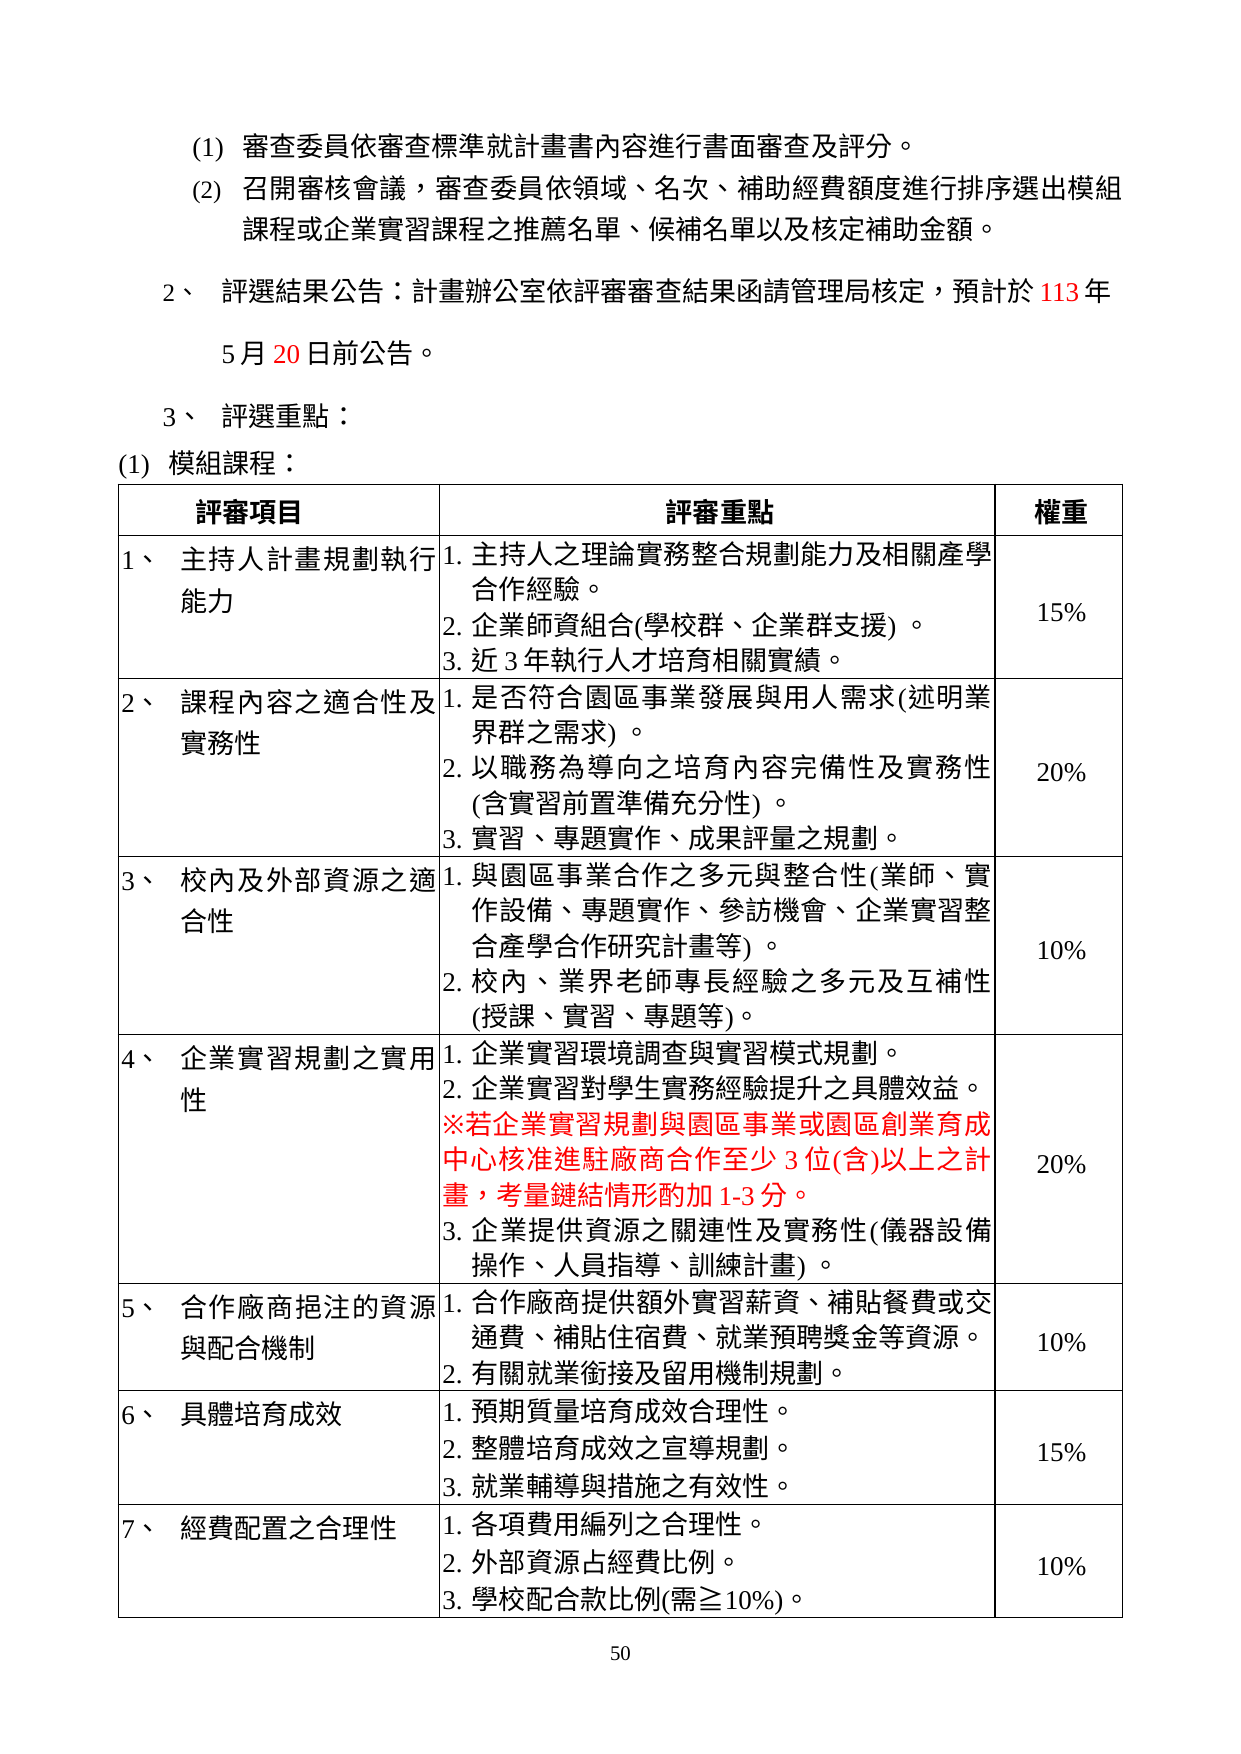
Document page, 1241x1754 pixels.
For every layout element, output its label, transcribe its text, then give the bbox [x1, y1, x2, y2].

list 召開審核會議，審查委員依領域、名次、補助經費額度進行排序選出模組課程或企業實習課程之推薦名單、候補名單以及核定補助金額。 [192, 165, 1122, 248]
list 模組課程： [118, 436, 1127, 483]
table_cell 15% [996, 536, 1122, 678]
table_cell 各項費用編列之合理性。 外部資源占經費比例。 學校配合款比例(需≧10%)。 [440, 1505, 994, 1617]
table_cell 企業實習規劃之實用性 [119, 1035, 439, 1283]
list 評選結果公告：計畫辦公室依評審審查結果函請管理局核定，預計於113年5月20日前公告。 [162, 248, 1122, 373]
table_cell 課程內容之適合性及實務性 [119, 679, 439, 856]
table_cell 與園區事業合作之多元與整合性(業師、實作設備、專題實作、參訪機會、企業實習整合產學合作研究計畫等) 。 校內、業界老師專長經驗之多元及互補性(授課、實習、專題等)。 [440, 857, 994, 1034]
table_header 權重 [996, 485, 1122, 535]
table_cell 經費配置之合理性 [119, 1505, 439, 1617]
table_cell 合作廠商挹注的資源與配合機制 [119, 1284, 439, 1390]
table_cell 20% [996, 1035, 1122, 1283]
table_cell 企業實習環境調查與實習模式規劃。 企業實習對學生實務經驗提升之具體效益。 ※若企業實習規劃與園區事業或園區創業育成中心核准進駐廠商合作至少3位(含)以上之計畫，考量鏈結情形酌加1-3分。 企業提供資源之關連性及實務性(儀器設備操作、人員指導、訓練計畫) 。 [440, 1035, 994, 1283]
table_cell 10% [996, 1505, 1122, 1617]
table_cell 主持人之理論實務整合規劃能力及相關產學合作經驗。 企業師資組合(學校群、企業群支援) 。 近3年執行人才培育相關實績。 [440, 536, 994, 678]
table_cell 主持人計畫規劃執行能力 [119, 536, 439, 678]
table_cell 10% [996, 1284, 1122, 1390]
table_cell 預期質量培育成效合理性。 整體培育成效之宣導規劃。 就業輔導與措施之有效性。 [440, 1391, 994, 1504]
table_cell 具體培育成效 [119, 1391, 439, 1504]
list 評選重點： [162, 373, 1122, 436]
table_header 評審項目 [119, 485, 439, 535]
table_cell 20% [996, 679, 1122, 856]
list 審查委員依審查標準就計畫書內容進行書面審查及評分。 [192, 123, 1122, 165]
table_cell 校內及外部資源之適合性 [119, 857, 439, 1034]
table_cell 是否符合園區事業發展與用人需求(述明業界群之需求) 。 以職務為導向之培育內容完備性及實務性(含實習前置準備充分性) 。 實習、專題實作、成果評量之規劃。 [440, 679, 994, 856]
table_header 評審重點 [440, 485, 994, 535]
table_cell 合作廠商提供額外實習薪資、補貼餐費或交通費、補貼住宿費、就業預聘獎金等資源。 有關就業銜接及留用機制規劃。 [440, 1284, 994, 1390]
table_cell 10% [996, 857, 1122, 1034]
table_cell 15% [996, 1391, 1122, 1504]
